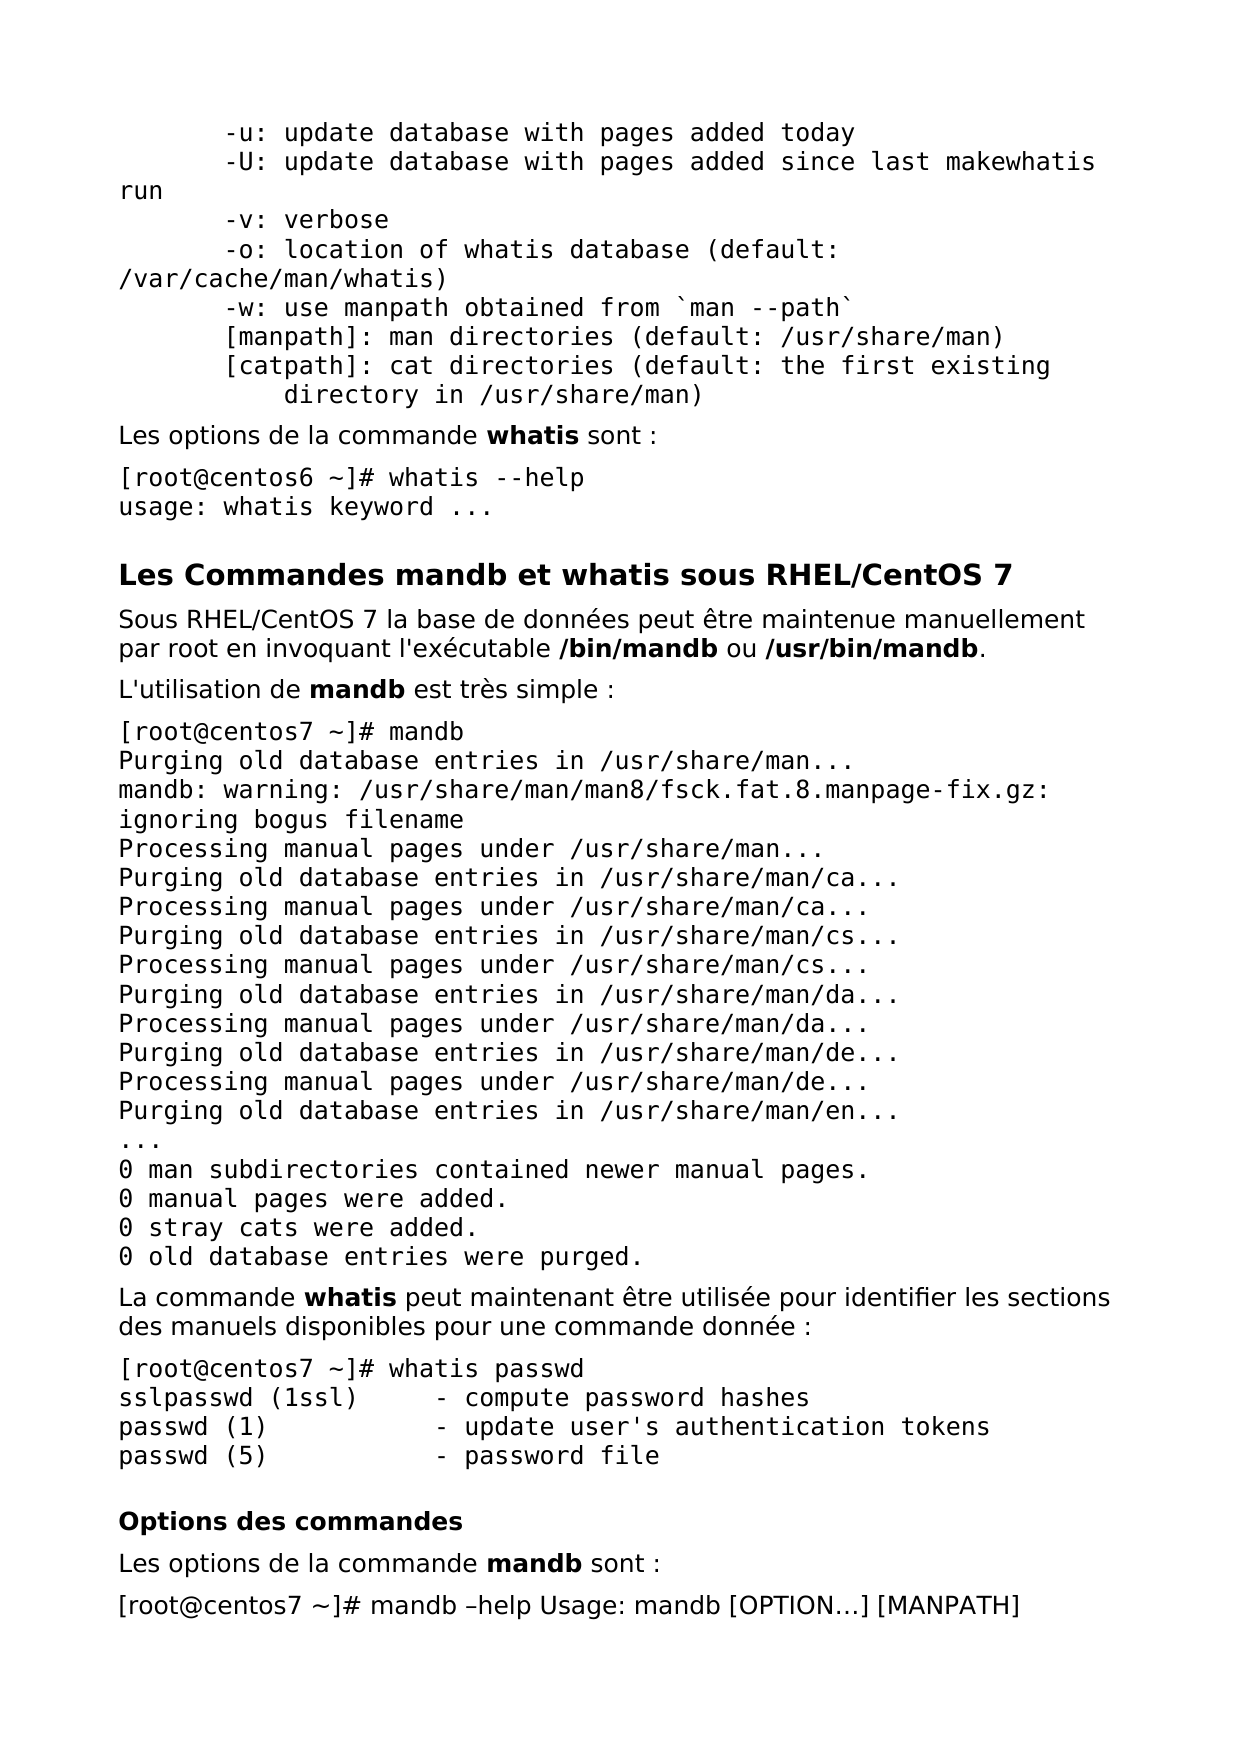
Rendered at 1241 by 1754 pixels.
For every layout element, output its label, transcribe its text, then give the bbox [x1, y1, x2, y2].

text [root@centos7 ~]# mandb –help Usage: mandb [OPTION…] [MANPATH] [118, 1591, 1122, 1620]
text [root@centos6 ~]# whatis --help usage: whatis keyword ... [118, 463, 1122, 522]
text -u: update database with pages added today -U: update database with pages added since last makewhatis run -v: verbose -o: location of whatis database (default: /var/cache/man/whatis) -w: use manpath obtained from `man --path` [manpath]: man directories (default: /usr/share/man) [catpath]: cat directories (default: the first existing directory in /usr/share/man) [118, 118, 1122, 410]
text [root@centos7 ~]# mandb Purging old database entries in /usr/share/man... mandb: warning: /usr/share/man/man8/fsck.fat.8.manpage-fix.gz: ignoring bogus filename Processing manual pages under /usr/share/man... Purging old database entries in /usr/share/man/ca... Processing manual pages under /usr/share/man/ca... Purging old database entries in /usr/share/man/cs... Processing manual pages under /usr/share/man/cs... Purging old database entries in /usr/share/man/da... Processing manual pages under /usr/share/man/da... Purging old database entries in /usr/share/man/de... Processing manual pages under /usr/share/man/de... Purging old database entries in /usr/share/man/en... ... 0 man subdirectories contained newer manual pages. 0 manual pages were added. 0 stray cats were added. 0 old database entries were purged. [118, 717, 1122, 1271]
text Sous RHEL/CentOS 7 la base de données peut être maintenue manuellement par root en invoquant l'exécutable /bin/mandb ou /usr/bin/mandb. [118, 605, 1122, 663]
text Les options de la commande mandb sont : [118, 1549, 1122, 1578]
text Les options de la commande whatis sont : [118, 422, 1122, 451]
subtitle Options des commandes [118, 1507, 1122, 1537]
text La commande whatis peut maintenant être utilisée pour identifier les sections des manuels disponibles pour une commande donnée : [118, 1283, 1122, 1342]
text [root@centos7 ~]# whatis passwd sslpasswd (1ssl) - compute password hashes passwd (1) - update user's authentication tokens passwd (5) - password file [118, 1354, 1122, 1471]
subtitle Les Commandes mandb et whatis sous RHEL/CentOS 7 [118, 558, 1122, 592]
text L'utilisation de mandb est très simple : [118, 676, 1122, 705]
